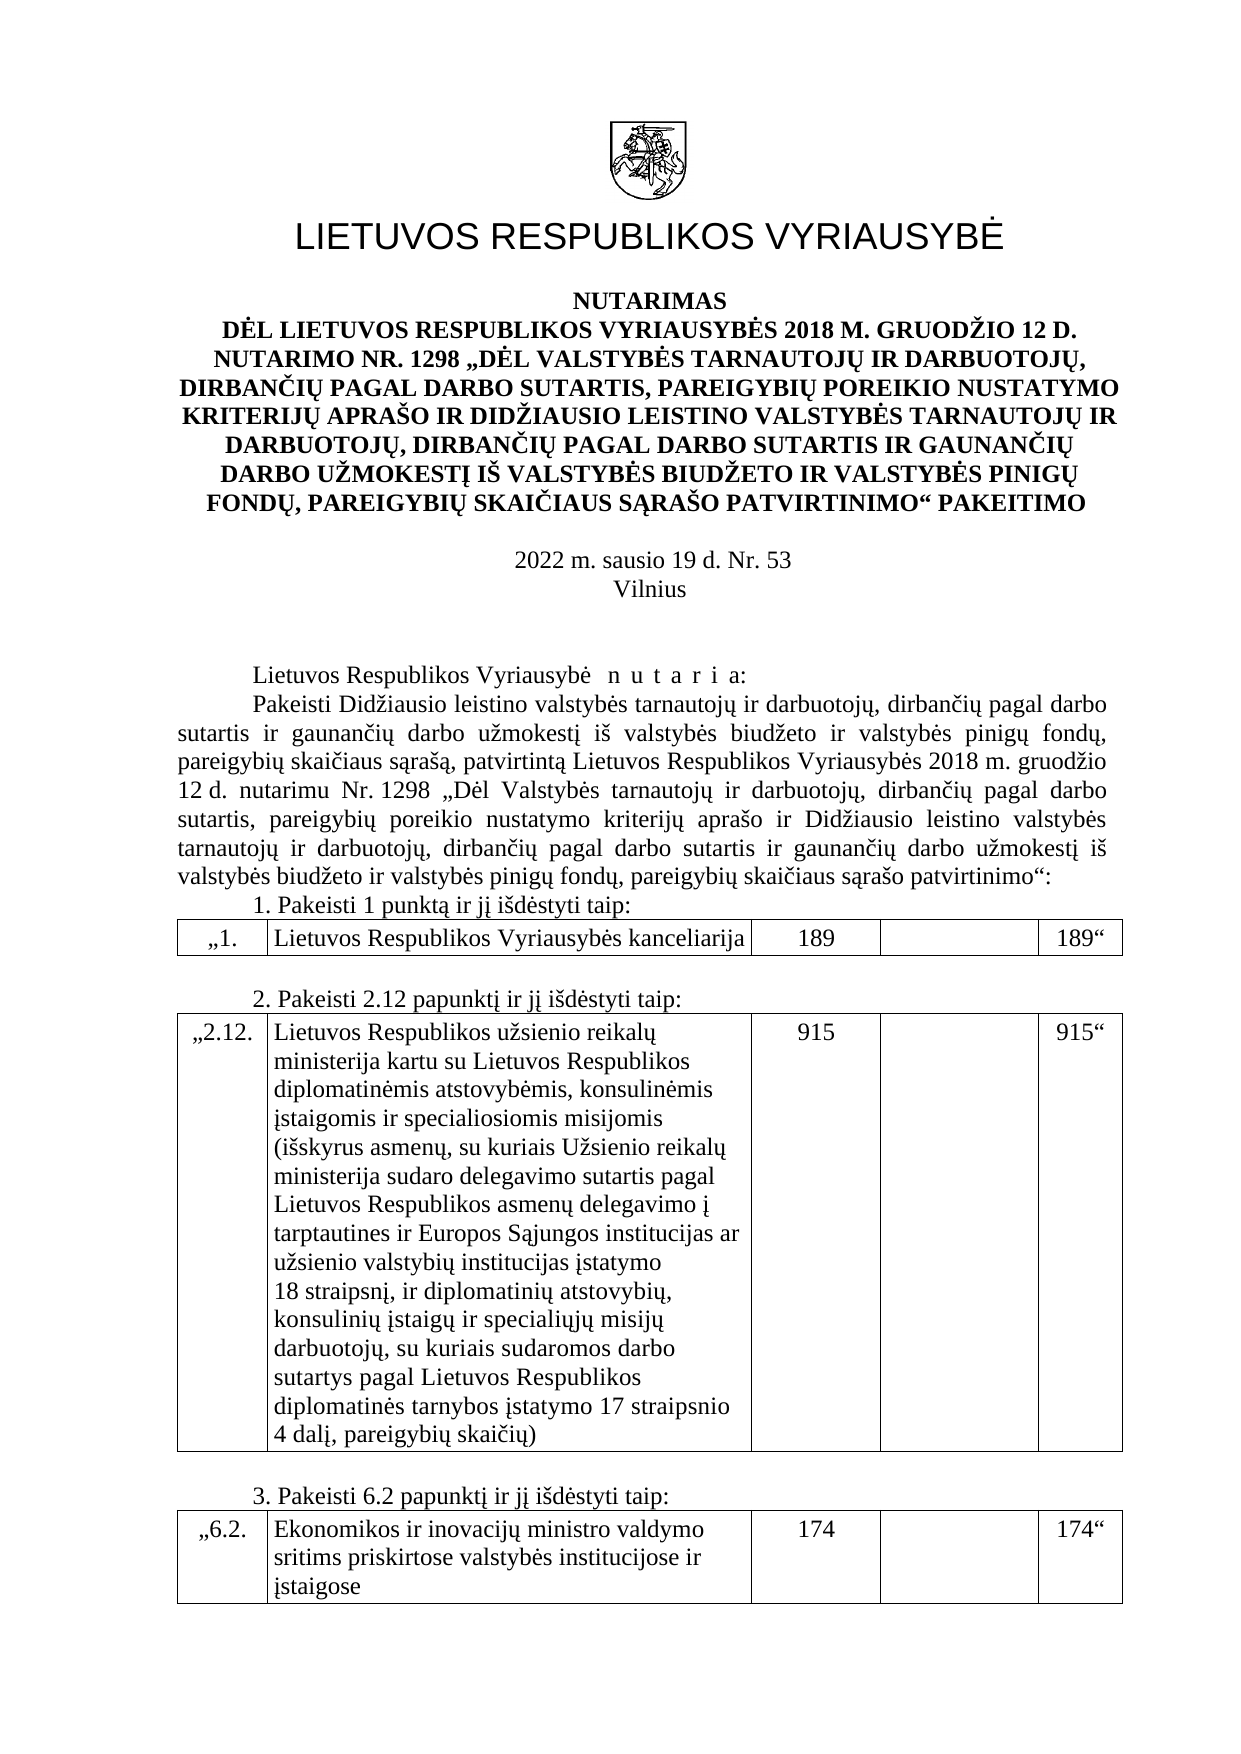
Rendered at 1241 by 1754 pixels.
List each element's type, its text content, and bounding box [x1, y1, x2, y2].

table_header Lietuvos Respublikos užsienio reikalų ministerija kartu su Lietuvos Respublikos diplomatinėmis atstovybėmis, konsulinėmis įstaigomis ir specialiosiomis misijomis (išskyrus asmenų, su kuriais Užsienio reikalų ministerija sudaro delegavimo sutartis pagal Lietuvos Respublikos asmenų delegavimo į tarptautines ir Europos Sąjungos institucijas ar užsienio valstybių institucijas įstatymo 18 straipsnį, ir diplomatinių atstovybių, konsulinių įstaigų ir specialiųjų misijų darbuotojų, su kuriais sudaromos darbo sutartys pagal Lietuvos Respublikos diplomatinės tarnybos įstatymo 17 straipsnio 4 dalį, pareigybių skaičių) [268, 1014, 751, 1451]
text 3. Pakeisti 6.2 papunktį ir jį išdėstyti taip: [177, 1481, 1122, 1510]
text 2022 m. sausio 19 d. Nr. 53 [177, 545, 1122, 574]
table_header 189 [752, 920, 880, 954]
table_header „2.12. [178, 1014, 267, 1451]
table_header 915 [752, 1014, 880, 1451]
table_header Lietuvos Respublikos Vyriausybės kanceliarija [268, 920, 751, 954]
text Vilnius [177, 574, 1122, 603]
table_header 915“ [1039, 1014, 1122, 1451]
table_header Ekonomikos ir inovacijų ministro valdymo sritims priskirtose valstybės institucijose ir įstaigose [268, 1511, 751, 1603]
text Lietuvos Respublikos Vyriausybė [177, 214, 1122, 258]
table_header [881, 1511, 1038, 1603]
table_header „1. [178, 920, 267, 954]
table_header 174 [752, 1511, 880, 1603]
text Lietuvos Respublikos Vyriausybė nutaria: [177, 660, 1122, 689]
table_header [881, 920, 1038, 954]
text 2. Pakeisti 2.12 papunktį ir jį išdėstyti taip: [177, 984, 1122, 1013]
text DĖL LIETUVOS RESPUBLIKOS VYRIAUSYBĖS 2018 M. GRUODŽIO 12 D. [177, 315, 1122, 344]
table_header „6.2. [178, 1511, 267, 1603]
text 1. Pakeisti 1 punktą ir jį išdėstyti taip: [177, 890, 1122, 919]
text NUTARIMO NR. 1298 „DĖL VALSTYBĖS TARNAUTOJŲ IR DARBUOTOJŲ, DIRBANČIŲ PAGAL DARBO SUTARTIS, PAREIGYBIŲ POREIKIO NUSTATYMO KRITERIJŲ APRAŠO IR DIDŽIAUSIO LEISTINO VALSTYBĖS TARNAUTOJŲ IR DARBUOTOJŲ, DIRBANČIŲ PAGAL DARBO SUTARTIS IR GAUNANČIŲ DARBO UŽMOKESTĮ IŠ VALSTYBĖS BIUDŽETO IR VALSTYBĖS PINIGŲ FONDŲ, PAREIGYBIŲ SKAIČIAUS SĄRAŠO PATVIRTINIMO“ PAKEITIMO [177, 344, 1122, 516]
table_header [881, 1014, 1038, 1451]
table_header 174“ [1039, 1511, 1122, 1603]
text Pakeisti Didžiausio leistino valstybės tarnautojų ir darbuotojų, dirbančių pagal darbo sutartis ir gaunančių darbo užmokestį iš valstybės biudžeto ir valstybės pinigų fondų, pareigybių skaičiaus sąrašą, patvirtintą Lietuvos Respublikos Vyriausybės 2018 m. gruodžio 12 d. nutarimu Nr. 1298 „Dėl Valstybės tarnautojų ir darbuotojų, dirbančių pagal darbo sutartis, pareigybių poreikio nustatymo kriterijų aprašo ir Didžiausio leistino valstybės tarnautojų ir darbuotojų, dirbančių pagal darbo sutartis ir gaunančių darbo užmokestį iš valstybės biudžeto ir valstybės pinigų fondų, pareigybių skaičiaus sąrašo patvirtinimo“: [177, 689, 1107, 890]
text nutarimas [177, 286, 1122, 315]
table_header 189“ [1039, 920, 1122, 954]
